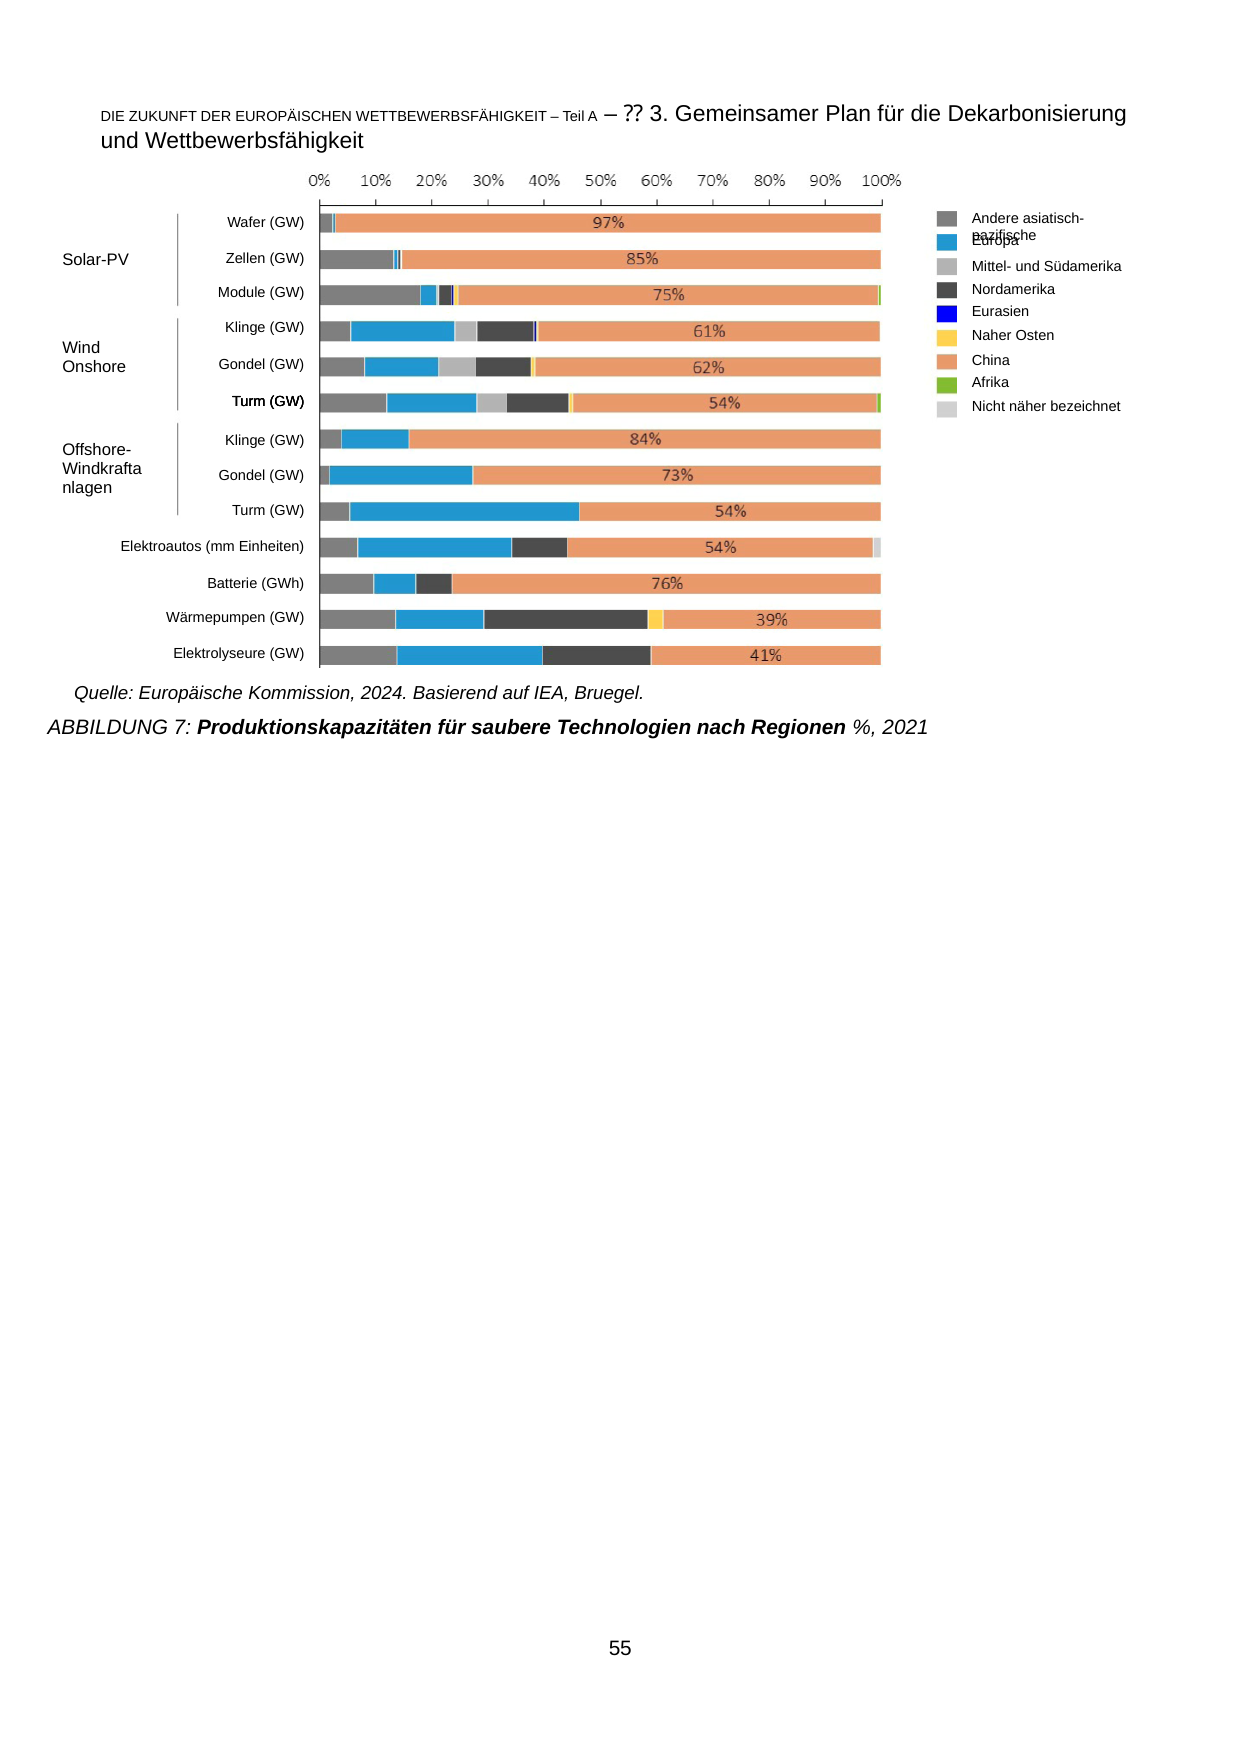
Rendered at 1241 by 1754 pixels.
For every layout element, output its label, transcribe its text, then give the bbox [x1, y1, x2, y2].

picture [171, 171, 957, 668]
text ABBILDUNG 7: Produktionskapazitäten für saubere Technologien nach Regionen %, 2021 [47, 184, 1193, 739]
